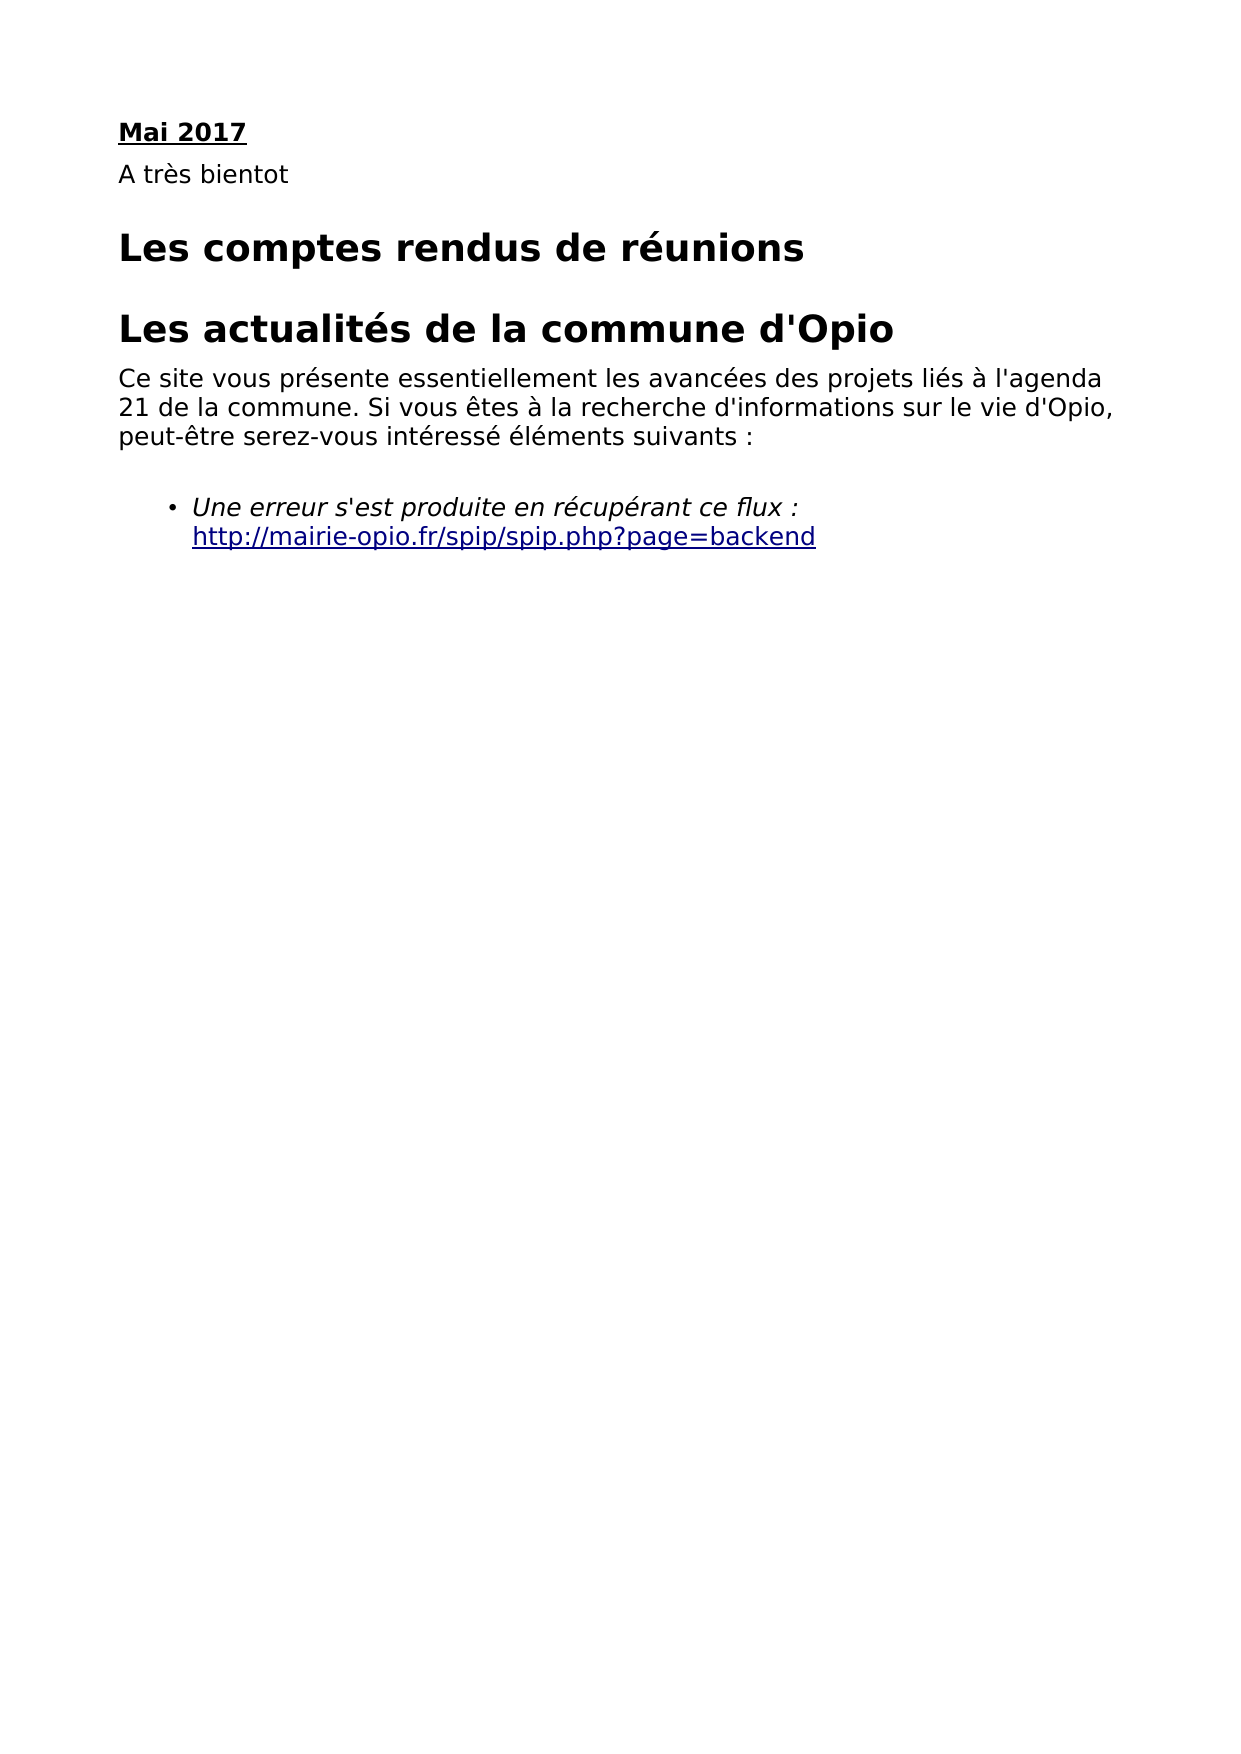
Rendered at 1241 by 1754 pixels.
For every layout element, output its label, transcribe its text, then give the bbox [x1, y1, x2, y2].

subtitle Les actualités de la commune d'Opio [118, 308, 1122, 351]
text Ce site vous présente essentiellement les avancées des projets liés à l'agenda 21 de la commune. Si vous êtes à la recherche d'informations sur le vie d'Opio, peut-être serez-vous intéressé éléments suivants : [118, 364, 1122, 451]
list Une erreur s'est produite en récupérant ce flux : http://mairie-opio.fr/spip/spip.php?page=backend [177, 493, 1122, 552]
subtitle Les comptes rendus de réunions [118, 226, 1122, 270]
text Mai 2017 [118, 118, 1122, 147]
text A très bientot [118, 160, 1122, 189]
